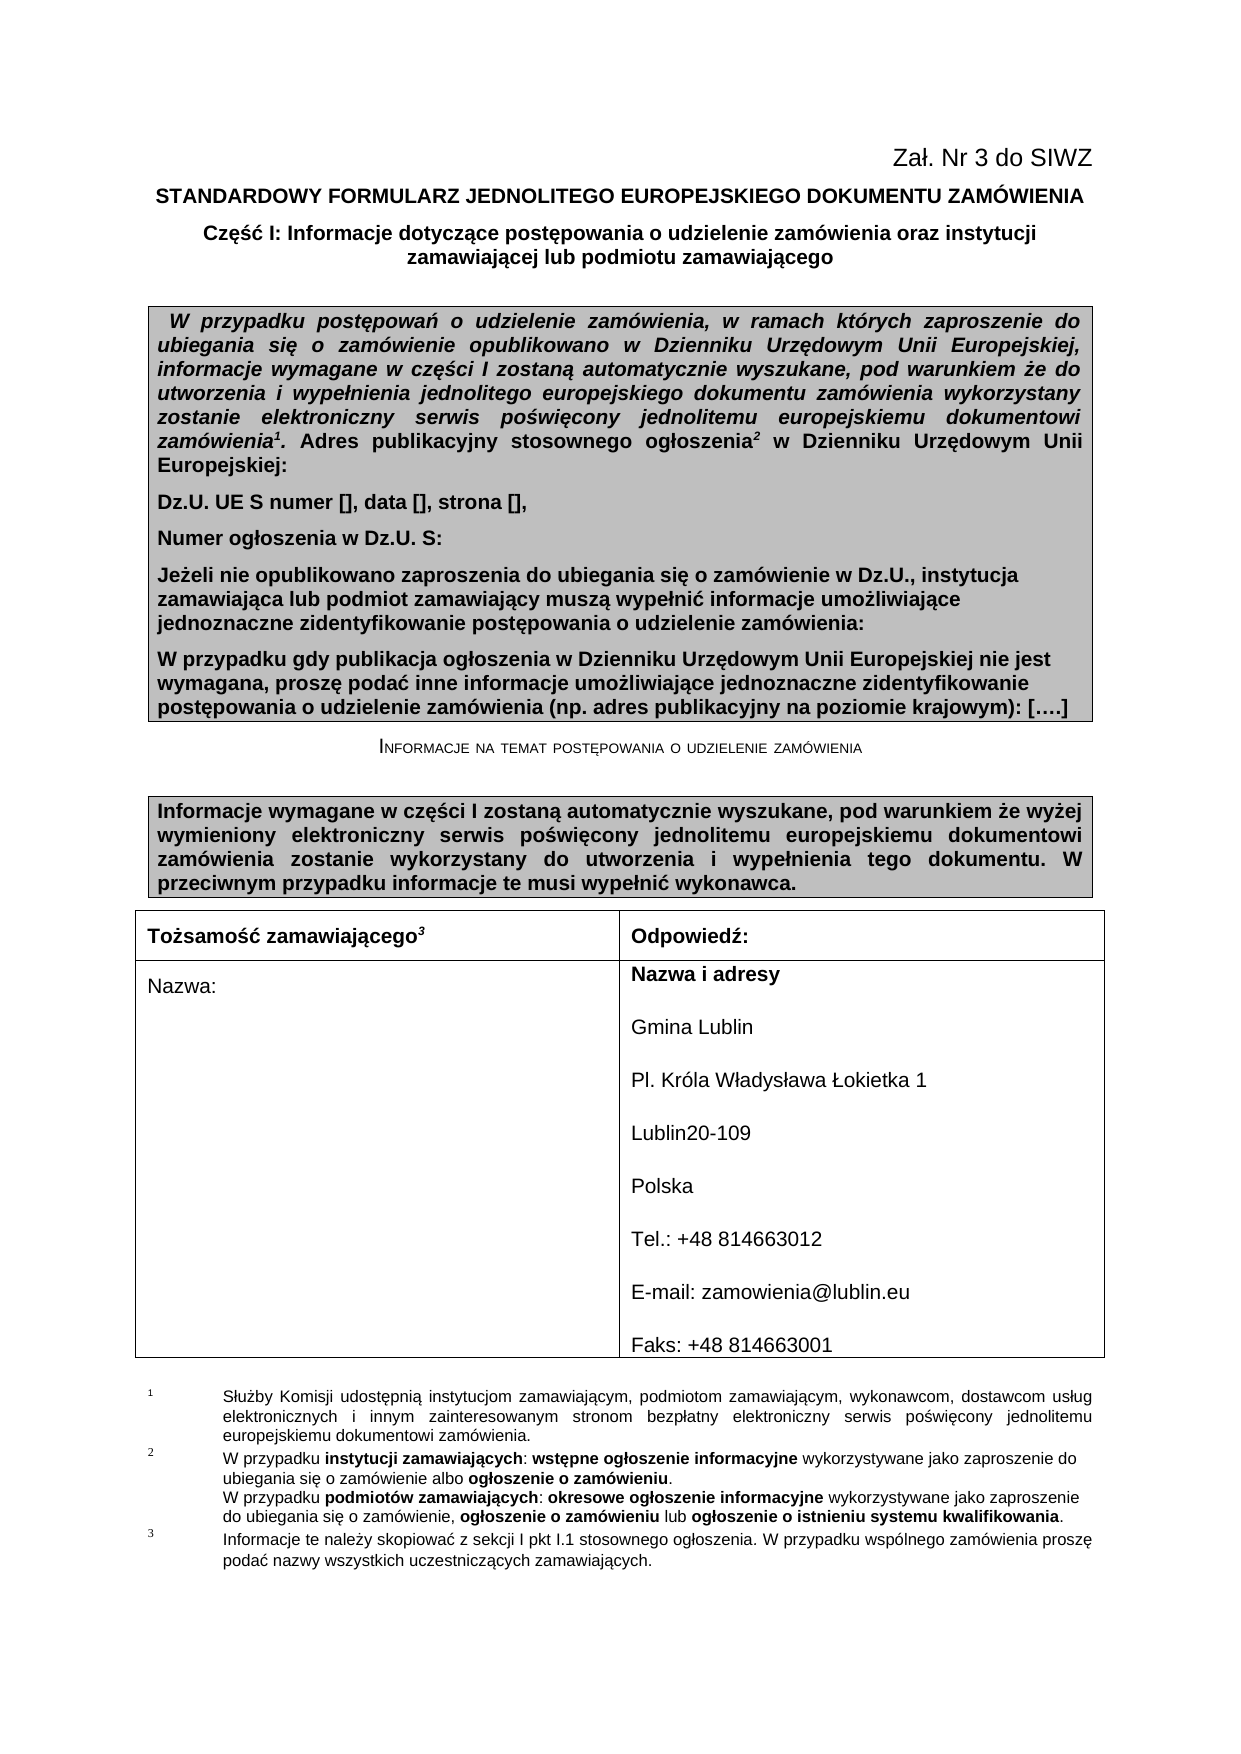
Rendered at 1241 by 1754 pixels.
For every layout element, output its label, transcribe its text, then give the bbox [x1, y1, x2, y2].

table_header Odpowiedź: [620, 911, 1104, 960]
text W przypadku postępowań o udzielenie zamówienia, w ramach których zaproszenie do ubiegania się o zamówienie opublikowano w Dzienniku Urzędowym Unii Europejskiej, informacje wymagane w części I zostaną automatycznie wyszukane, pod warunkiem że do utworzenia i wypełnienia jednolitego europejskiego dokumentu zamówienia wykorzystany zostanie elektroniczny serwis poświęcony jednolitemu europejskiemu dokumentowi zamówienia. Adres publikacyjny stosownego ogłoszenia w Dzienniku Urzędowym Unii Europejskiej: [149, 307, 1092, 477]
text Informacje wymagane w części I zostaną automatycznie wyszukane, pod warunkiem że wyżej wymieniony elektroniczny serwis poświęcony jednolitemu europejskiemu dokumentowi zamówienia zostanie wykorzystany do utworzenia i wypełnienia tego dokumentu. W przeciwnym przypadku informacje te musi wypełnić wykonawca. [149, 797, 1092, 897]
text W przypadku instytucji zamawiających: wstępne ogłoszenie informacyjne wykorzystywane jako zaproszenie do ubiegania się o zamówienie albo ogłoszenie o zamówieniu. W przypadku podmiotów zamawiających: okresowe ogłoszenie informacyjne wykorzystywane jako zaproszenie do ubiegania się o zamówienie, ogłoszenie o zamówieniu lub ogłoszenie o istnieniu systemu kwalifikowania. [148, 1445, 1093, 1526]
text W przypadku gdy publikacja ogłoszenia w Dzienniku Urzędowym Unii Europejskiej nie jest wymagana, proszę podać inne informacje umożliwiające jednoznaczne zidentyfikowanie postępowania o udzielenie zamówienia (np. adres publikacyjny na poziomie krajowym): [….] [149, 644, 1092, 721]
text Numer ogłoszenia w Dz.U. S: [149, 523, 1092, 550]
table_cell Nazwa i adresy Gmina Lublin Pl. Króla Władysława Łokietka 1 Lublin20-109 Polska Tel.: +48 814663012 E-mail: zamowienia@lublin.eu Faks: +48 814663001 [620, 961, 1104, 1357]
table_cell Nazwa: [136, 961, 619, 1357]
title Część I: Informacje dotyczące postępowania o udzielenie zamówienia oraz instytucji zamawiającej lub podmiotu zamawiającego [148, 221, 1093, 269]
table_header Tożsamość zamawiającego [136, 911, 619, 960]
text Standardowy formularz jednolitego europejskiego dokumentu zamówienia [148, 184, 1093, 208]
text Dz.U. UE S numer [], data [], strona [], [149, 486, 1092, 513]
text Jeżeli nie opublikowano zaproszenia do ubiegania się o zamówienie w Dz.U., instytucja zamawiająca lub podmiot zamawiający muszą wypełnić informacje umożliwiające jednoznaczne zidentyfikowanie postępowania o udzielenie zamówienia: [149, 559, 1092, 634]
text Służby Komisji udostępnią instytucjom zamawiającym, podmiotom zamawiającym, wykonawcom, dostawcom usług elektronicznych i innym zainteresowanym stronom bezpłatny elektroniczny serwis poświęcony jednolitemu europejskiemu dokumentowi zamówienia. [148, 1387, 1093, 1445]
title Informacje na temat postępowania o udzielenie zamówienia [148, 734, 1093, 758]
